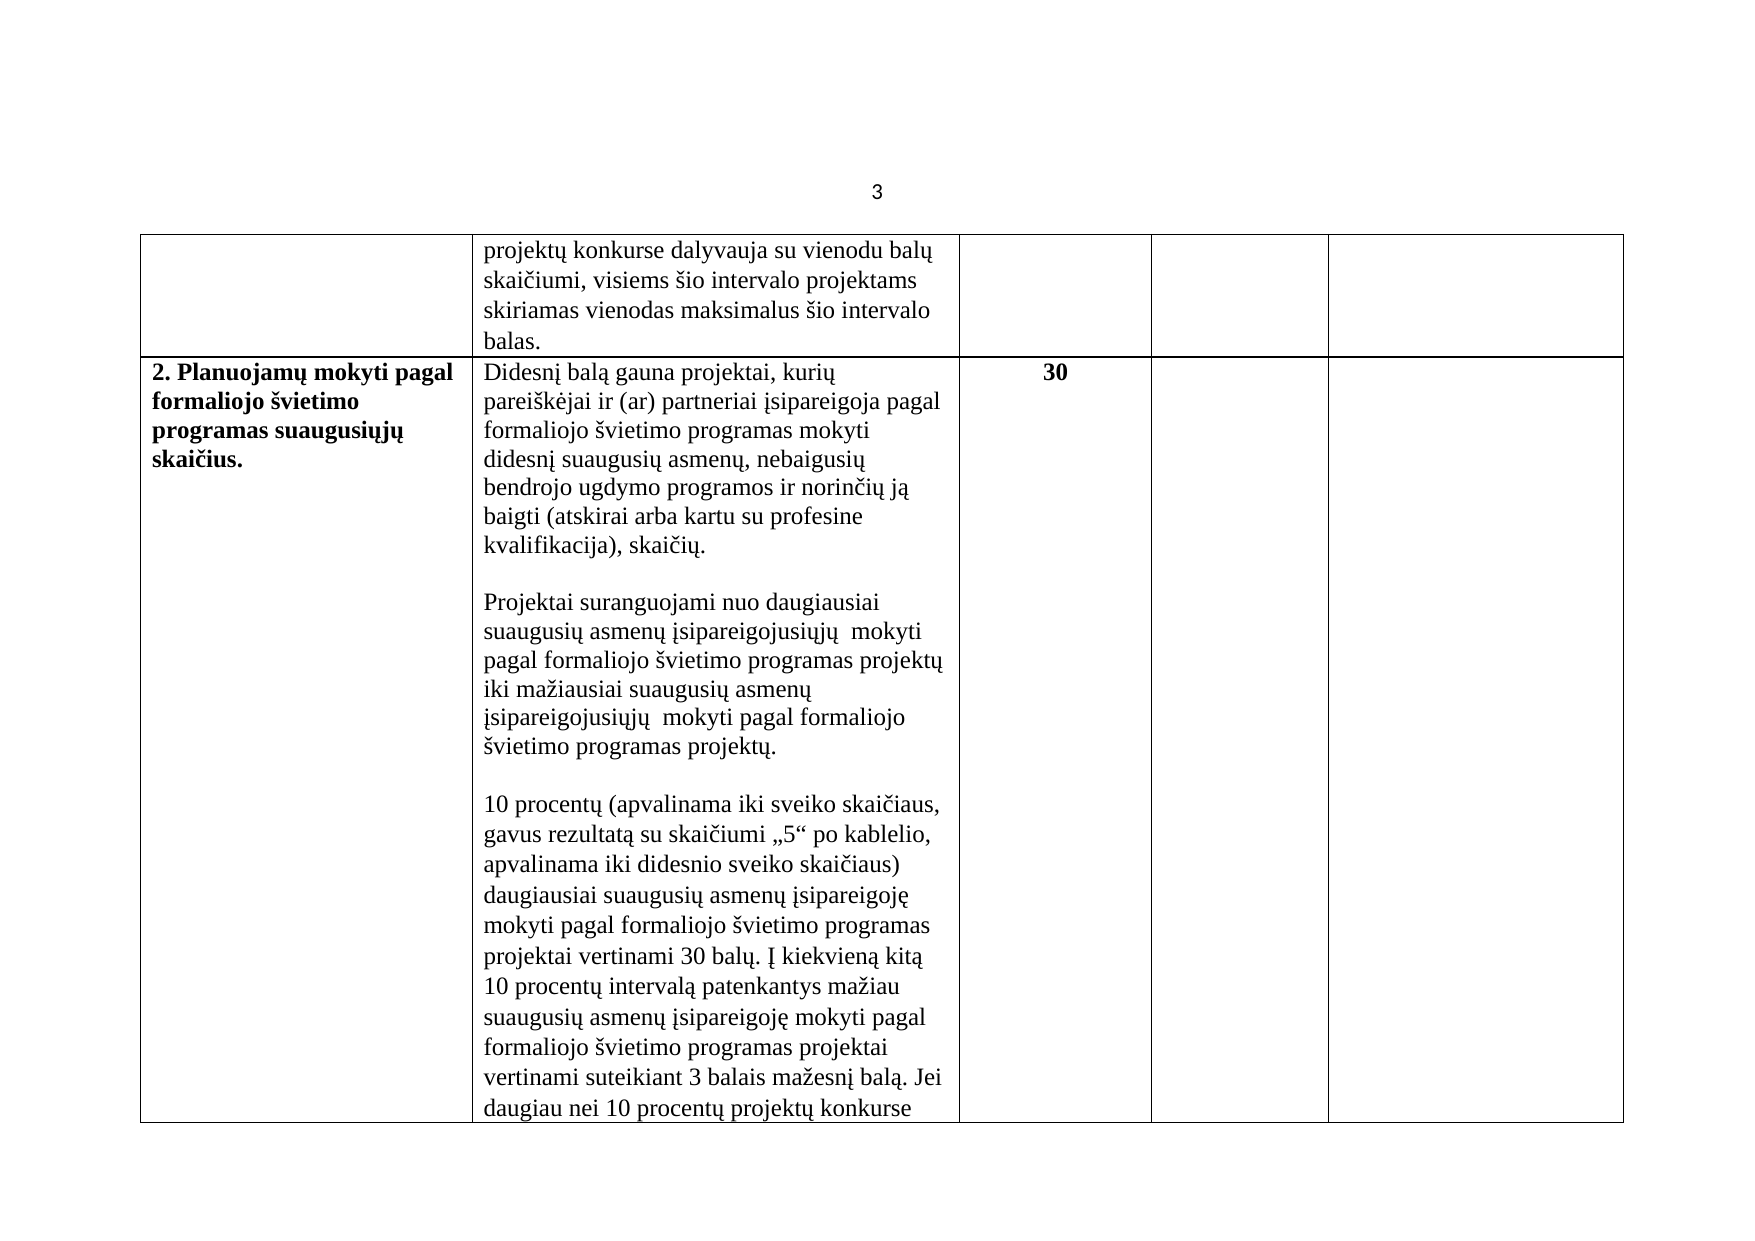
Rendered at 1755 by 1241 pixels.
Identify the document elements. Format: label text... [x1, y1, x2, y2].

table_cell 2. Planuojamų mokyti pagal formaliojo švietimo programas suaugusiųjų skaičius. [141, 358, 472, 1122]
table_cell [960, 235, 1151, 356]
table_cell [1152, 358, 1328, 1122]
table_cell [1152, 235, 1328, 356]
table_header [1624, 234, 1686, 1123]
table_cell Didesnį balą gauna projektai, kurių pareiškėjai ir (ar) partneriai įsipareigoja pagal formaliojo švietimo programas mokyti didesnį suaugusių asmenų, nebaigusių bendrojo ugdymo programos ir norinčių ją baigti (atskirai arba kartu su profesine kvalifikacija), skaičių. Projektai suranguojami nuo daugiausiai suaugusių asmenų įsipareigojusiųjų mokyti pagal formaliojo švietimo programas projektų iki mažiausiai suaugusių asmenų įsipareigojusiųjų mokyti pagal formaliojo švietimo programas projektų. 10 procentų (apvalinama iki sveiko skaičiaus, gavus rezultatą su skaičiumi „5“ po kablelio, apvalinama iki didesnio sveiko skaičiaus) daugiausiai suaugusių asmenų įsipareigoję mokyti pagal formaliojo švietimo programas projektai vertinami 30 balų. Į kiekvieną kitą 10 procentų intervalą patenkantys mažiau suaugusių asmenų įsipareigoję mokyti pagal formaliojo švietimo programas projektai vertinami suteikiant 3 balais mažesnį balą. Jei daugiau nei 10 procentų projektų konkurse [473, 358, 959, 1122]
table_cell [1329, 235, 1623, 356]
table_header [129, 234, 140, 1123]
table_cell [141, 235, 472, 356]
table_cell projektų konkurse dalyvauja su vienodu balų skaičiumi, visiems šio intervalo projektams skiriamas vienodas maksimalus šio intervalo balas. [473, 235, 959, 356]
table_cell 30 [960, 358, 1151, 1122]
table_cell [1329, 358, 1623, 1122]
